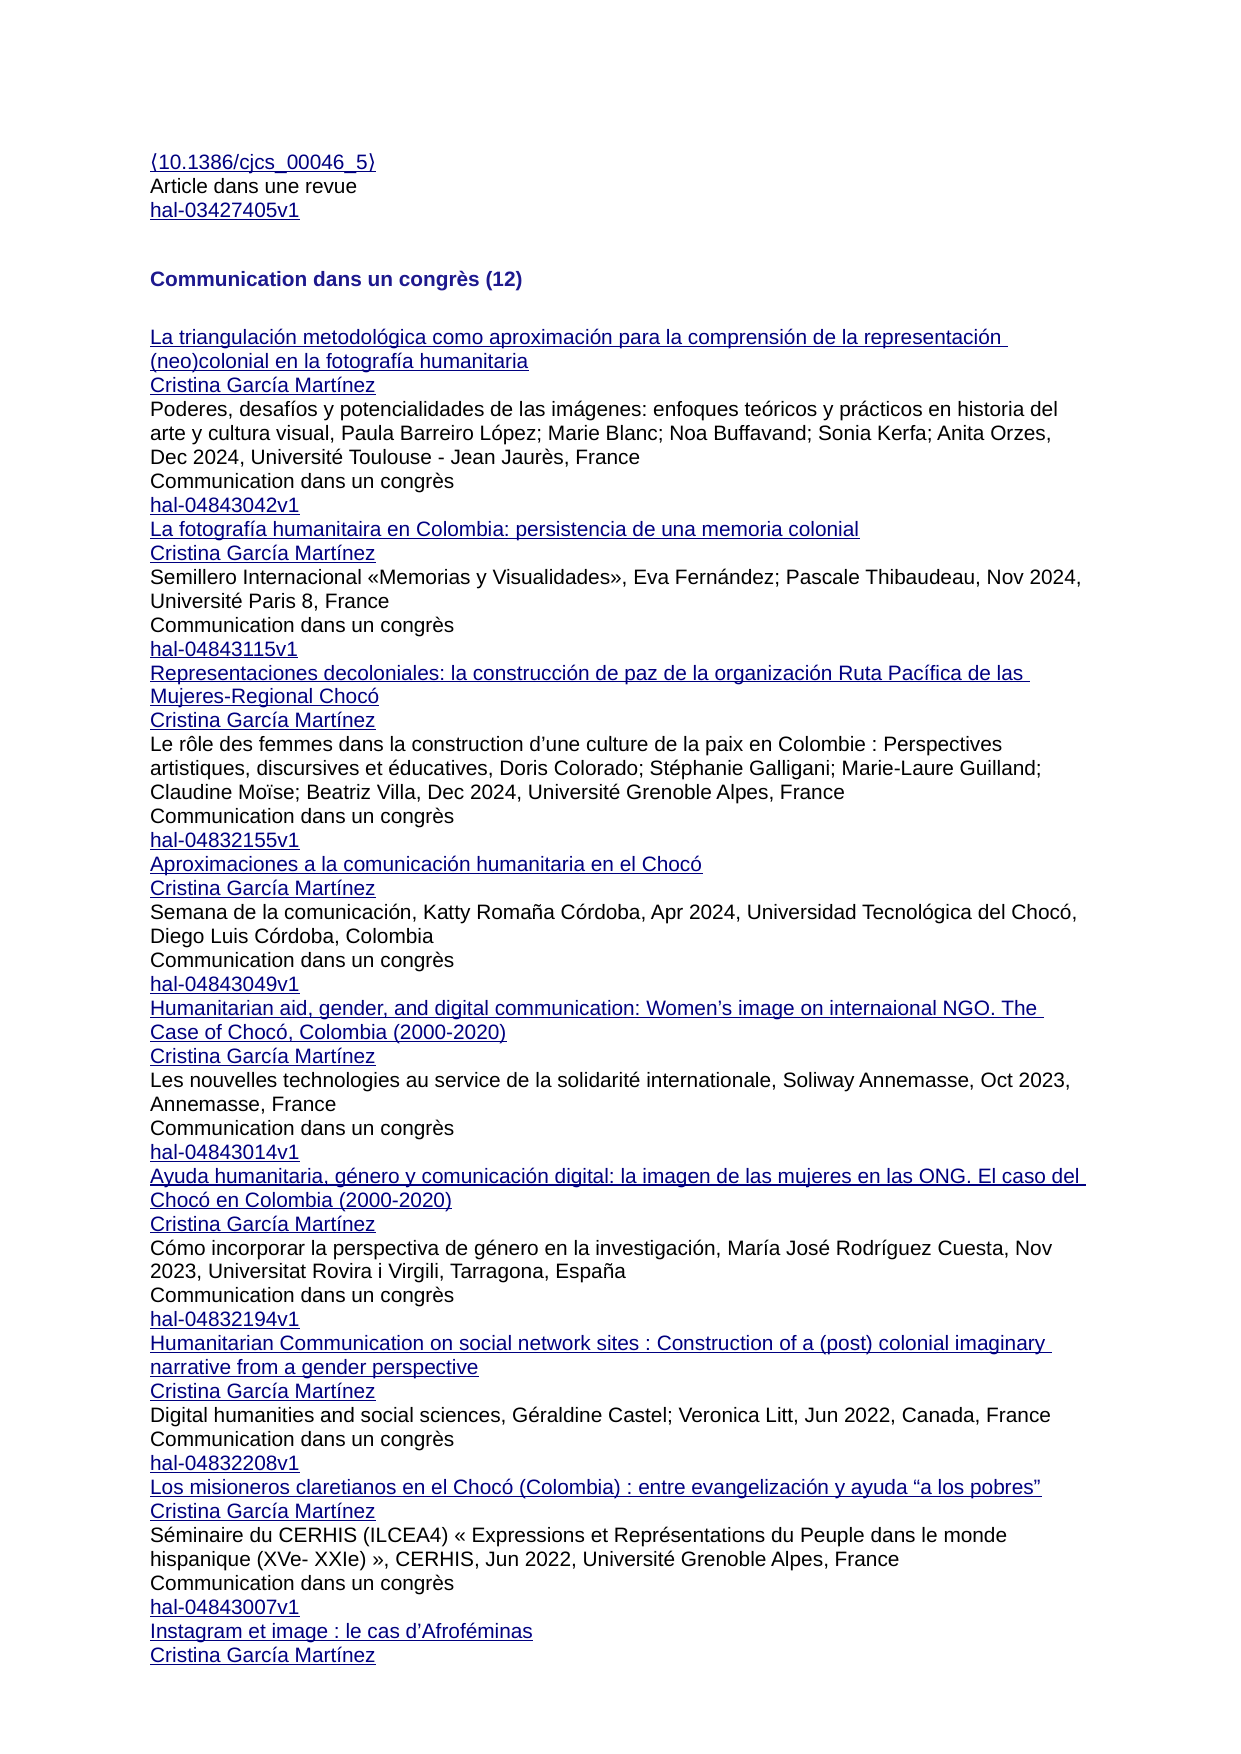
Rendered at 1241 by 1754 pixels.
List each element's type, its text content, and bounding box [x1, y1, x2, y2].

table_cell Representaciones decoloniales: la construcción de paz de la organización Ruta Pacífica de las Mujeres-Regional Chocó Cristina García Martínez Le rôle des femmes dans la construction d’une culture de la paix en Colombie : Perspectives artistiques, discursives et éducatives, Doris Colorado; Stéphanie Galligani; Marie-Laure Guilland; Claudine Moïse; Beatriz Villa, Dec 2024, Université Grenoble Alpes, France Communication dans un congrès hal-04832155v1 [150, 660, 1090, 852]
table_header La triangulación metodológica como aproximación para la comprensión de la representación (neo)colonial en la fotografía humanitaria Cristina García Martínez Poderes, desafíos y potencialidades de las imágenes: enfoques teóricos y prácticos en historia del arte y cultura visual, Paula Barreiro López; Marie Blanc; Noa Buffavand; Sonia Kerfa; Anita Orzes, Dec 2024, Université Toulouse - Jean Jaurès, France Communication dans un congrès hal-04843042v1 [150, 325, 1090, 517]
table_cell Humanitarian aid, gender, and digital communication: Women’s image on internaional NGO. The Case of Chocó, Colombia (2000-2020) Cristina García Martínez Les nouvelles technologies au service de la solidarité internationale, Soliway Annemasse, Oct 2023, Annemasse, France Communication dans un congrès hal-04843014v1 [150, 996, 1090, 1163]
subtitle Communication dans un congrès (12) [150, 267, 1090, 291]
table_cell Humanitarian Communication on social network sites : Construction of a (post) colonial imaginary narrative from a gender perspective Cristina García Martínez Digital humanities and social sciences, Géraldine Castel; Veronica Litt, Jun 2022, Canada, France Communication dans un congrès hal-04832208v1 [150, 1331, 1090, 1475]
table_cell La fotografía humanitaira en Colombia: persistencia de una memoria colonial Cristina García Martínez Semillero Internacional «Memorias y Visualidades», Eva Fernández; Pascale Thibaudeau, Nov 2024, Université Paris 8, France Communication dans un congrès hal-04843115v1 [150, 517, 1090, 660]
table_cell Los misioneros claretianos en el Chocó (Colombia) : entre evangelización y ayuda “a los pobres” Cristina García Martínez Séminaire du CERHIS (ILCEA4) « Expressions et Représentations du Peuple dans le monde hispanique (XVe- XXIe) », CERHIS, Jun 2022, Université Grenoble Alpes, France Communication dans un congrès hal-04843007v1 [150, 1475, 1090, 1619]
table_cell Aproximaciones a la comunicación humanitaria en el Chocó Cristina García Martínez Semana de la comunicación, Katty Romaña Córdoba, Apr 2024, Universidad Tecnológica del Chocó, Diego Luis Córdoba, Colombia Communication dans un congrès hal-04843049v1 [150, 852, 1090, 996]
table_cell ⟨10.1386/cjcs_00046_5⟩ Article dans une revue hal-03427405v1 [150, 150, 1090, 222]
table_cell Ayuda humanitaria, género y comunicación digital: la imagen de las mujeres en las ONG. El caso del Chocó en Colombia (2000-2020) Cristina García Martínez Cómo incorporar la perspectiva de género en la investigación, María José Rodríguez Cuesta, Nov 2023, Universitat Rovira i Virgili, Tarragona, España Communication dans un congrès hal-04832194v1 [150, 1164, 1090, 1331]
table_cell Instagram et image : le cas d’Afroféminas Cristina García Martínez [150, 1619, 1090, 1667]
